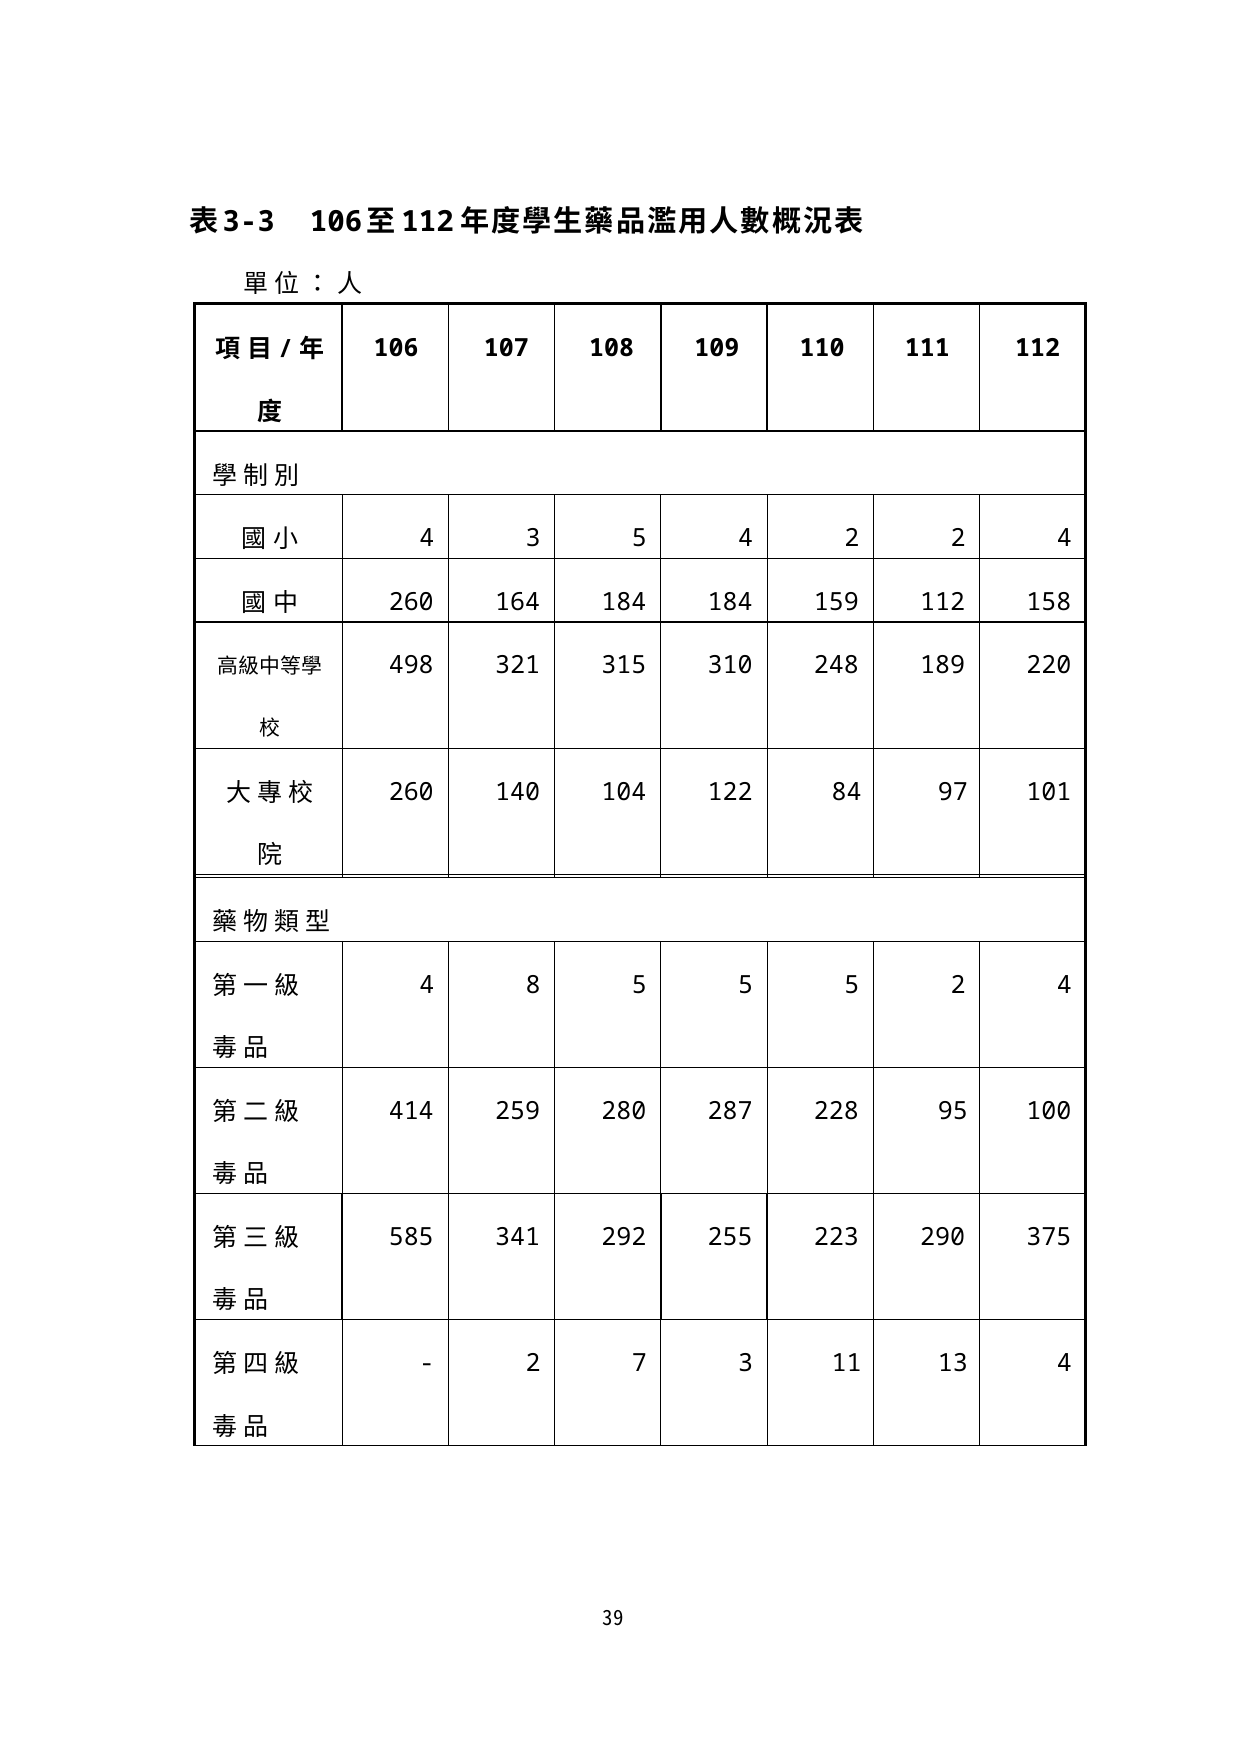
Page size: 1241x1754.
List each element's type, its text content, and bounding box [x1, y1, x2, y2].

table_cell 287 [661, 1068, 767, 1193]
table_cell 高級中等學校 [196, 623, 342, 747]
table_cell 國小 [196, 495, 342, 558]
table_cell 321 [449, 623, 554, 747]
table_cell 341 [449, 1194, 554, 1319]
table_header 106 [343, 305, 448, 430]
table_cell 414 [343, 1068, 448, 1193]
table_cell 第四級毒品 [196, 1320, 342, 1445]
table_cell 228 [768, 1068, 873, 1193]
table_cell 280 [555, 1068, 660, 1193]
table_cell 大專校院 [196, 749, 342, 873]
table_cell 2 [874, 495, 979, 558]
table_header 109 [662, 305, 766, 430]
table_cell 585 [343, 1194, 448, 1319]
table_cell 5 [661, 942, 767, 1067]
table_cell 4 [661, 495, 767, 558]
table_cell 310 [661, 623, 767, 747]
text 表3-3 106至112年度學生藥品濫用人數概況表 單位：人 [179, 177, 1063, 302]
table_cell 5 [555, 495, 660, 558]
table_cell 2 [449, 1320, 554, 1445]
table_cell 158 [980, 559, 1084, 621]
table_cell 第一級毒品 [196, 942, 342, 1067]
table_cell 4 [343, 942, 448, 1067]
table_cell 184 [555, 559, 660, 621]
table_cell 學制別 [196, 432, 1084, 494]
table_cell 255 [662, 1194, 766, 1319]
table_cell 315 [555, 623, 660, 747]
table_cell 藥物類型 [196, 878, 1084, 941]
table_cell 3 [449, 495, 554, 558]
table_cell 112 [874, 559, 979, 621]
table_cell 4 [980, 942, 1084, 1067]
table_cell 375 [980, 1194, 1084, 1319]
table_cell 5 [555, 942, 660, 1067]
table_cell 13 [874, 1320, 979, 1445]
table_cell 84 [768, 749, 873, 873]
table_cell 97 [874, 749, 979, 873]
table_cell 100 [980, 1068, 1084, 1193]
table_header 項目/年度 [196, 305, 341, 430]
table_cell 第三級毒品 [196, 1194, 341, 1319]
table_cell 101 [980, 749, 1084, 873]
table_cell 95 [874, 1068, 979, 1193]
table_cell 4 [980, 495, 1084, 558]
table_cell 184 [661, 559, 767, 621]
table_cell 140 [449, 749, 554, 873]
table_header 110 [768, 305, 873, 430]
table_cell 260 [343, 559, 448, 621]
table_cell 11 [768, 1320, 873, 1445]
table_cell 292 [555, 1194, 660, 1319]
table_cell 8 [449, 942, 554, 1067]
table_cell 4 [980, 1320, 1084, 1445]
table_cell 220 [980, 623, 1084, 747]
table_cell 2 [874, 942, 979, 1067]
table_header 108 [555, 305, 660, 430]
table_cell 2 [768, 495, 873, 558]
table_cell 第二級毒品 [196, 1068, 342, 1193]
table_cell 164 [449, 559, 554, 621]
table_header 111 [874, 305, 979, 430]
table_cell 7 [555, 1320, 660, 1445]
table_cell 5 [768, 942, 873, 1067]
table_cell 122 [661, 749, 767, 873]
table_cell 498 [343, 623, 448, 747]
table_cell 國中 [196, 559, 342, 621]
table_cell 189 [874, 623, 979, 747]
table_cell - [343, 1320, 448, 1445]
table_cell 260 [343, 749, 448, 873]
table_header 112 [980, 305, 1084, 430]
table_cell 290 [874, 1194, 979, 1319]
table_header 107 [449, 305, 554, 430]
table_cell 259 [449, 1068, 554, 1193]
table_cell 223 [768, 1194, 873, 1319]
table_cell 104 [555, 749, 660, 873]
table_cell 3 [661, 1320, 767, 1445]
table_cell 159 [768, 559, 873, 621]
table_cell 248 [768, 623, 873, 747]
table_cell 4 [343, 495, 448, 558]
